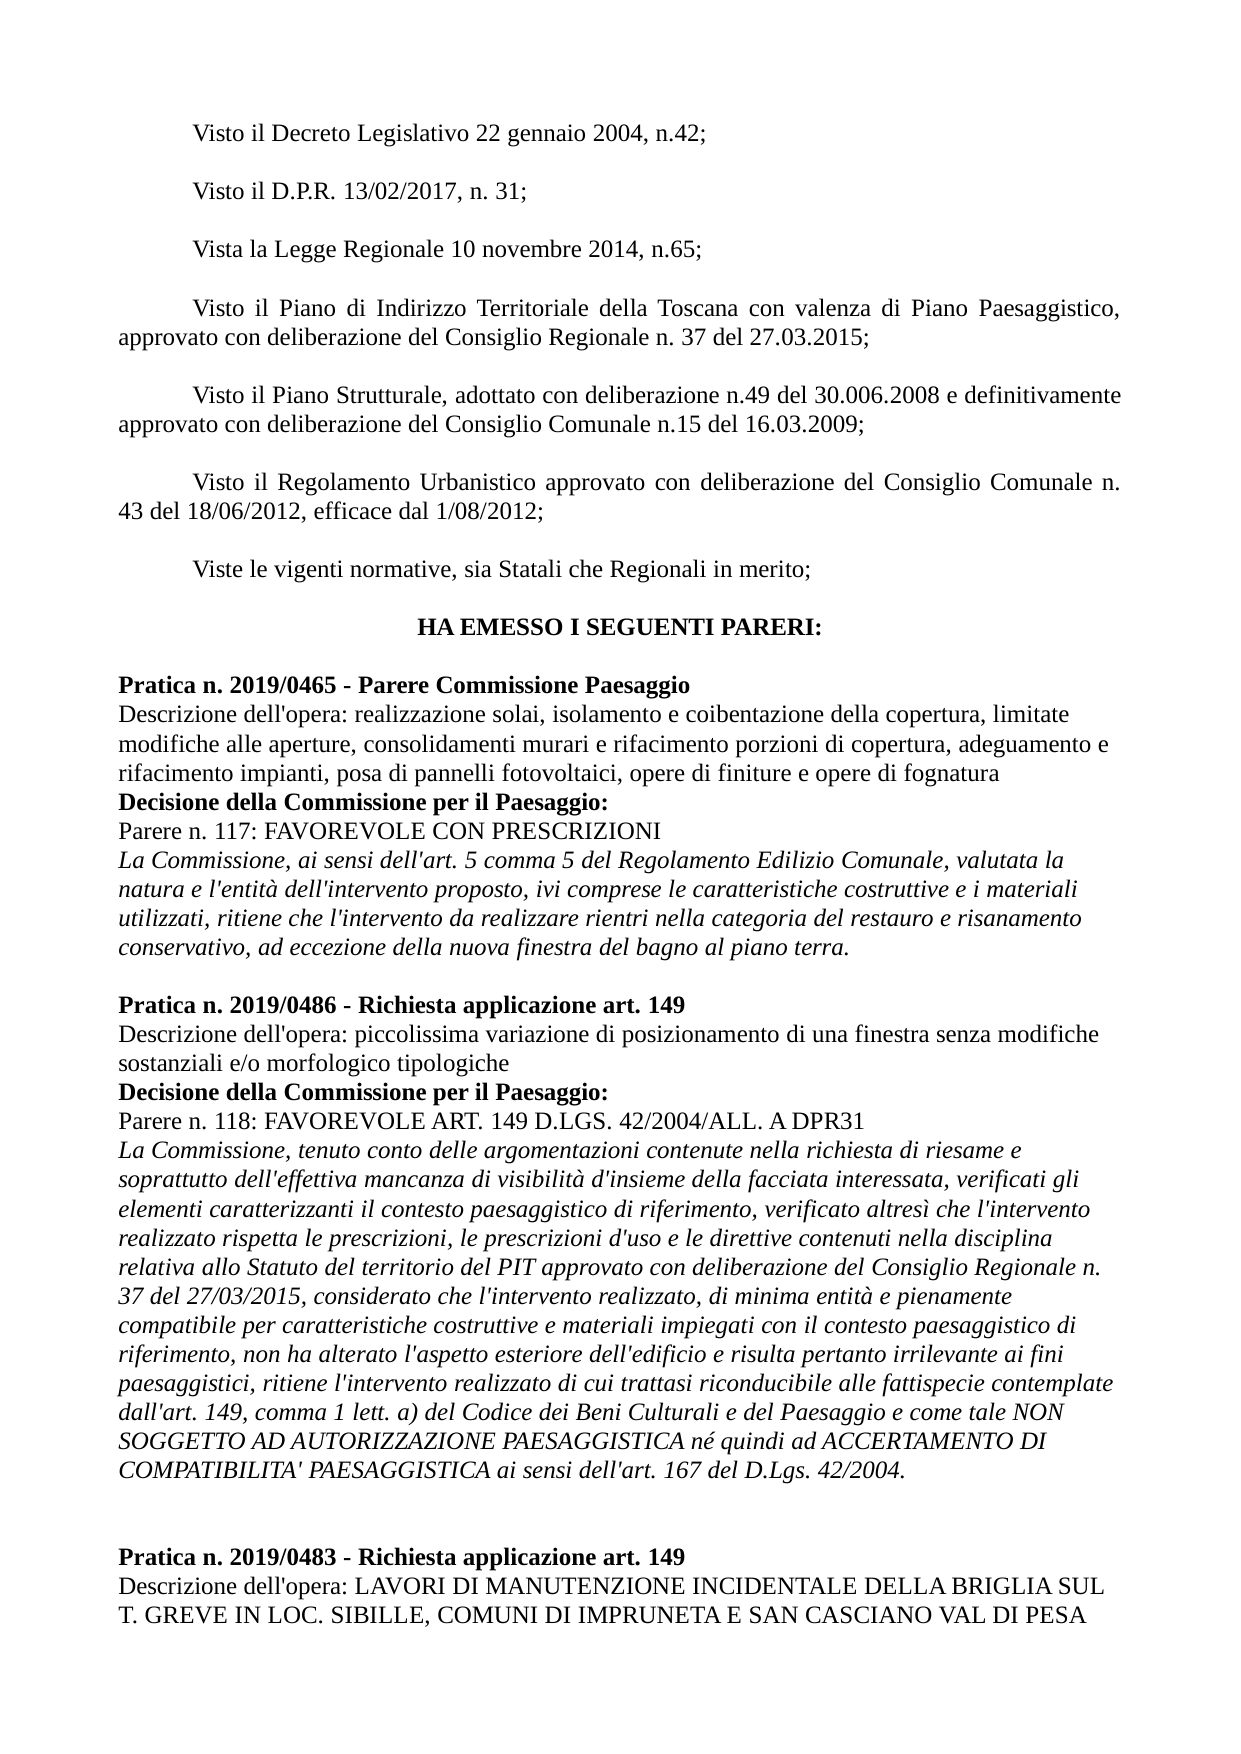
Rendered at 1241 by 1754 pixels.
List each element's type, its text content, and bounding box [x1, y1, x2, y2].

text Visto il Regolamento Urbanistico approvato con deliberazione del Consiglio Comunale n. 43 del 18/06/2012, efficace dal 1/08/2012; [118, 467, 1122, 525]
text La Commissione, ai sensi dell'art. 5 comma 5 del Regolamento Edilizio Comunale, valutata la natura e l'entità dell'intervento proposto, ivi comprese le caratteristiche costruttive e i materiali utilizzati, ritiene che l'intervento da realizzare rientri nella categoria del restauro e risanamento conservativo, ad eccezione della nuova finestra del bagno al piano terra. [118, 845, 1122, 961]
text La Commissione, tenuto conto delle argomentazioni contenute nella richiesta di riesame e soprattutto dell'effettiva mancanza di visibilità d'insieme della facciata interessata, verificati gli elementi caratterizzanti il contesto paesaggistico di riferimento, verificato altresì che l'intervento realizzato rispetta le prescrizioni, le prescrizioni d'uso e le direttive contenuti nella disciplina relativa allo Statuto del territorio del PIT approvato con deliberazione del Consiglio Regionale n. 37 del 27/03/2015, considerato che l'intervento realizzato, di minima entità e pienamente compatibile per caratteristiche costruttive e materiali impiegati con il contesto paesaggistico di riferimento, non ha alterato l'aspetto esteriore dell'edificio e risulta pertanto irrilevante ai fini paesaggistici, ritiene l'intervento realizzato di cui trattasi riconducibile alle fattispecie contemplate dall'art. 149, comma 1 lett. a) del Codice dei Beni Culturali e del Paesaggio e come tale NON SOGGETTO AD AUTORIZZAZIONE PAESAGGISTICA né quindi ad ACCERTAMENTO DI COMPATIBILITA' PAESAGGISTICA ai sensi dell'art. 167 del D.Lgs. 42/2004. [118, 1135, 1122, 1484]
text Descrizione dell'opera: piccolissima variazione di posizionamento di una finestra senza modifiche sostanziali e/o morfologico tipologiche [118, 1019, 1122, 1077]
text Visto il Piano Strutturale, adottato con deliberazione n.49 del 30.006.2008 e definitivamente approvato con deliberazione del Consiglio Comunale n.15 del 16.03.2009; [118, 380, 1122, 438]
text Vista la Legge Regionale 10 novembre 2014, n.65; [118, 234, 1122, 263]
text Parere n. 118: FAVOREVOLE ART. 149 D.LGS. 42/2004/ALL. A DPR31 [118, 1106, 1122, 1135]
text Decisione della Commissione per il Paesaggio: [118, 1077, 1122, 1106]
text Descrizione dell'opera: LAVORI DI MANUTENZIONE INCIDENTALE DELLA BRIGLIA SUL T. GREVE IN LOC. SIBILLE, COMUNI DI IMPRUNETA E SAN CASCIANO VAL DI PESA [118, 1571, 1122, 1629]
text Pratica n. 2019/0486 - Richiesta applicazione art. 149 [118, 990, 1122, 1019]
text Visto il D.P.R. 13/02/2017, n. 31; [118, 176, 1122, 205]
text Decisione della Commissione per il Paesaggio: [118, 787, 1122, 816]
text Visto il Piano di Indirizzo Territoriale della Toscana con valenza di Piano Paesaggistico, approvato con deliberazione del Consiglio Regionale n. 37 del 27.03.2015; [118, 292, 1122, 351]
text Visto il Decreto Legislativo 22 gennaio 2004, n.42; [118, 118, 1122, 147]
text Pratica n. 2019/0465 - Parere Commissione Paesaggio [118, 670, 1122, 699]
text Descrizione dell'opera: realizzazione solai, isolamento e coibentazione della copertura, limitate modifiche alle aperture, consolidamenti murari e rifacimento porzioni di copertura, adeguamento e rifacimento impianti, posa di pannelli fotovoltaici, opere di finiture e opere di fognatura [118, 699, 1122, 787]
text HA EMESSO I SEGUENTI PARERI: [118, 612, 1122, 641]
text Pratica n. 2019/0483 - Richiesta applicazione art. 149 [118, 1542, 1122, 1571]
text Parere n. 117: FAVOREVOLE CON PRESCRIZIONI [118, 816, 1122, 845]
text Viste le vigenti normative, sia Statali che Regionali in merito; [118, 554, 1122, 583]
